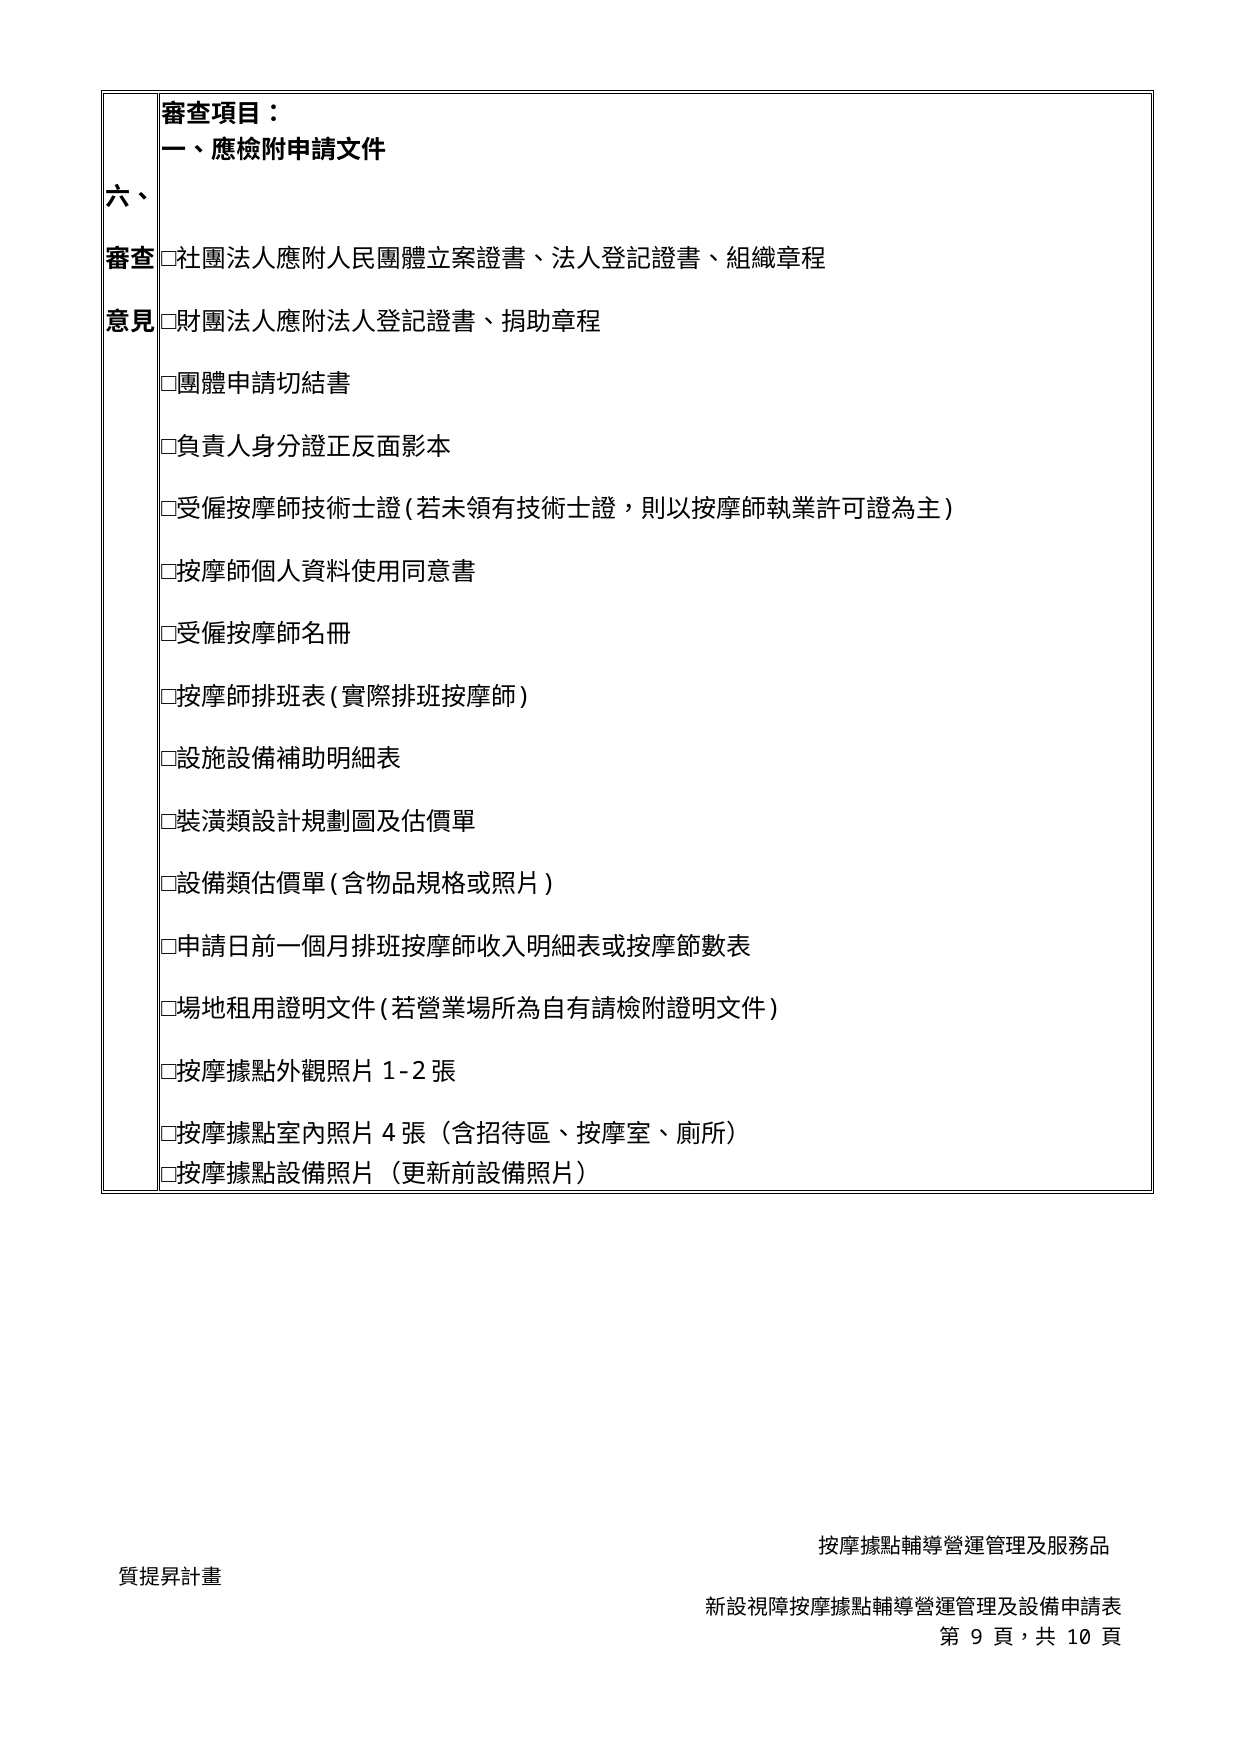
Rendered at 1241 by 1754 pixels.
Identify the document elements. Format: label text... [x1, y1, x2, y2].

table_cell 六、審查 意見 [104, 94, 157, 1190]
table_cell 審查項目： 一、應檢附申請文件 □社團法人應附人民團體立案證書、法人登記證書、組織章程 □財團法人應附法人登記證書、捐助章程 □團體申請切結書 □負責人身分證正反面影本 □受僱按摩師技術士證(若未領有技術士證，則以按摩師執業許可證為主) □按摩師個人資料使用同意書 □受僱按摩師名冊 □按摩師排班表(實際排班按摩師) □設施設備補助明細表 □裝潢類設計規劃圖及估價單 □設備類估價單(含物品規格或照片) □申請日前一個月排班按摩師收入明細表或按摩節數表 □場地租用證明文件(若營業場所為自有請檢附證明文件) □按摩據點外觀照片1-2張 □按摩據點室內照片4張（含招待區、按摩室、廁所） □按摩據點設備照片（更新前設備照片） [160, 94, 1151, 1190]
